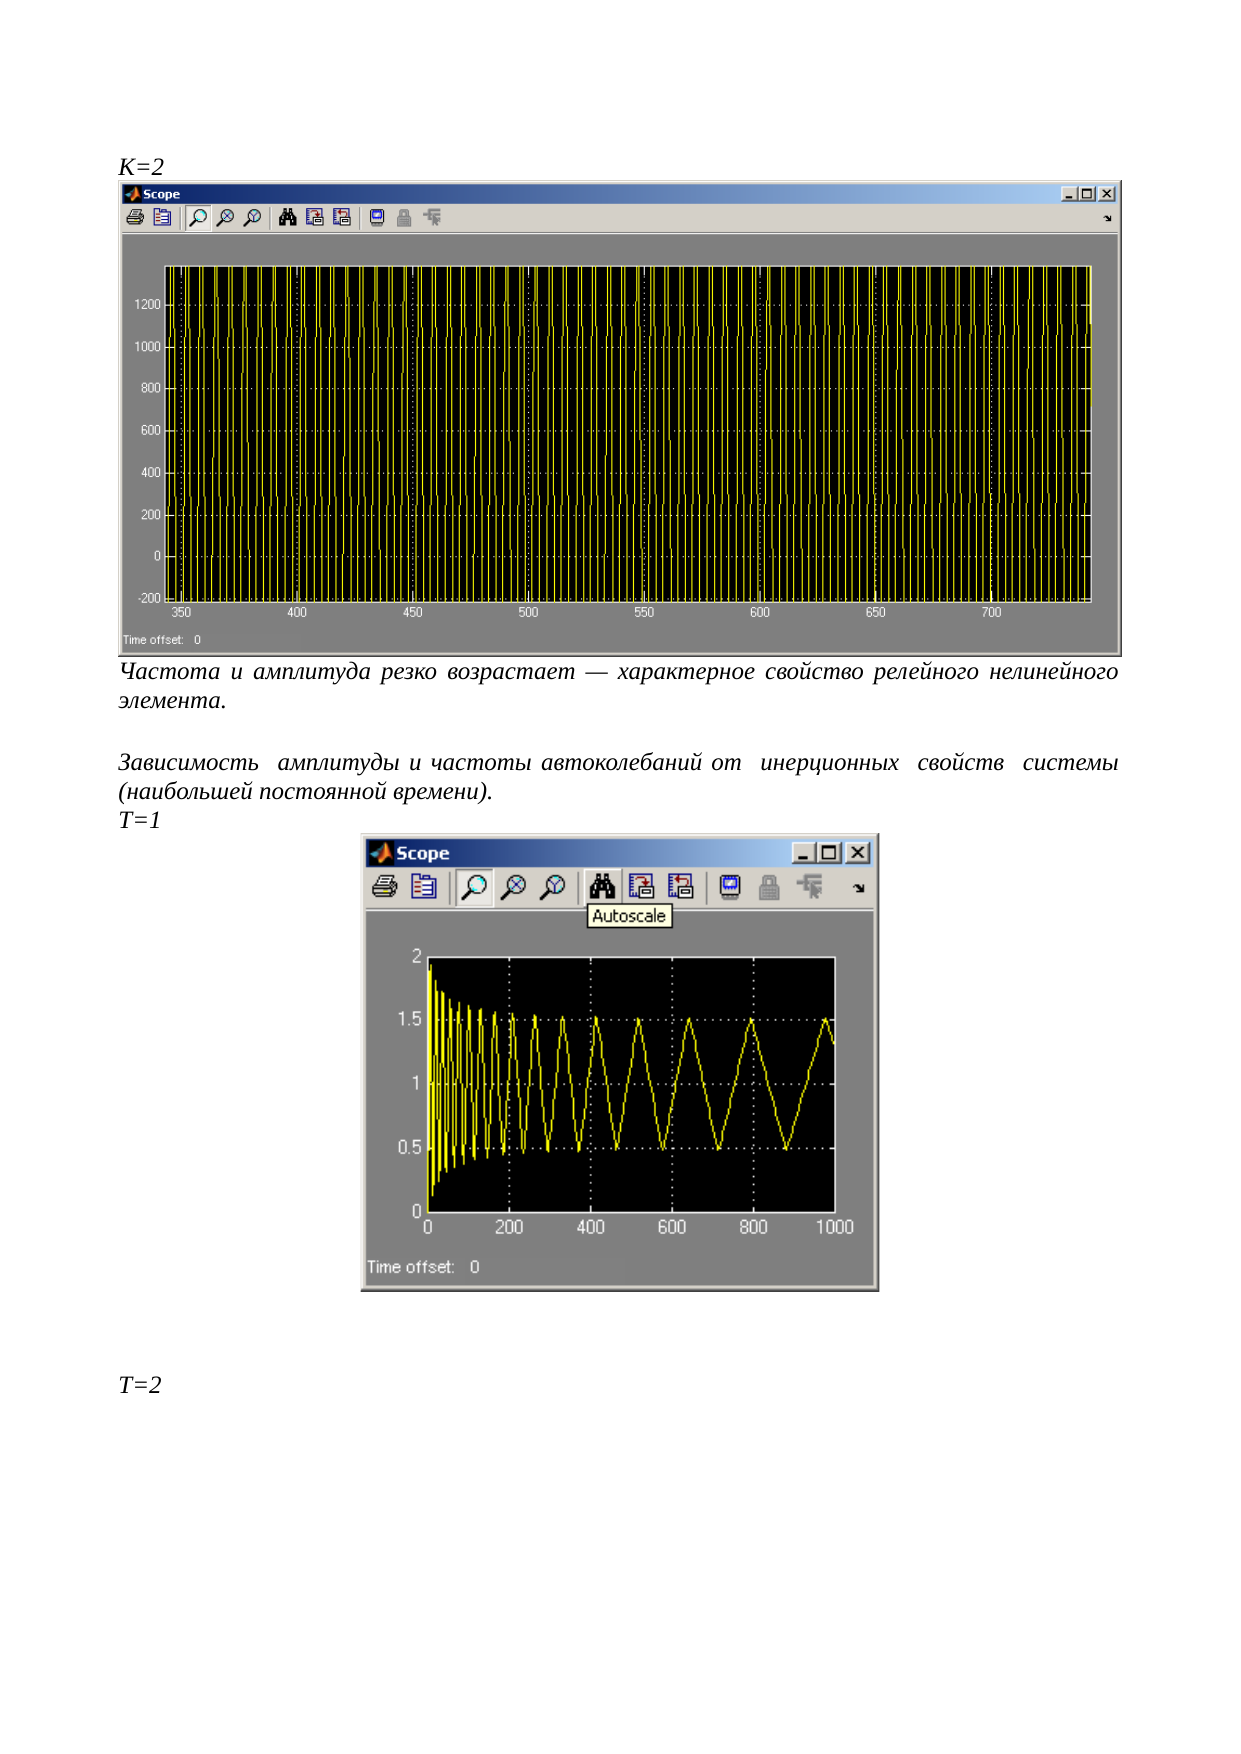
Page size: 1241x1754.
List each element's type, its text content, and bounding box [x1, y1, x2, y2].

text Зависимость амплитуды и частоты автоколебаний от инерционных свойств системы (наибольшей постоянной времени). [118, 747, 1122, 805]
text Частота и амплитуда резко возрастает — характерное свойство релейного нелинейного элемента. [118, 657, 1122, 714]
text К=2 [118, 152, 1122, 180]
picture [118, 180, 1122, 657]
text Т=2 [118, 1370, 1122, 1399]
text Т=1 [118, 805, 1122, 834]
picture [360, 833, 880, 1292]
